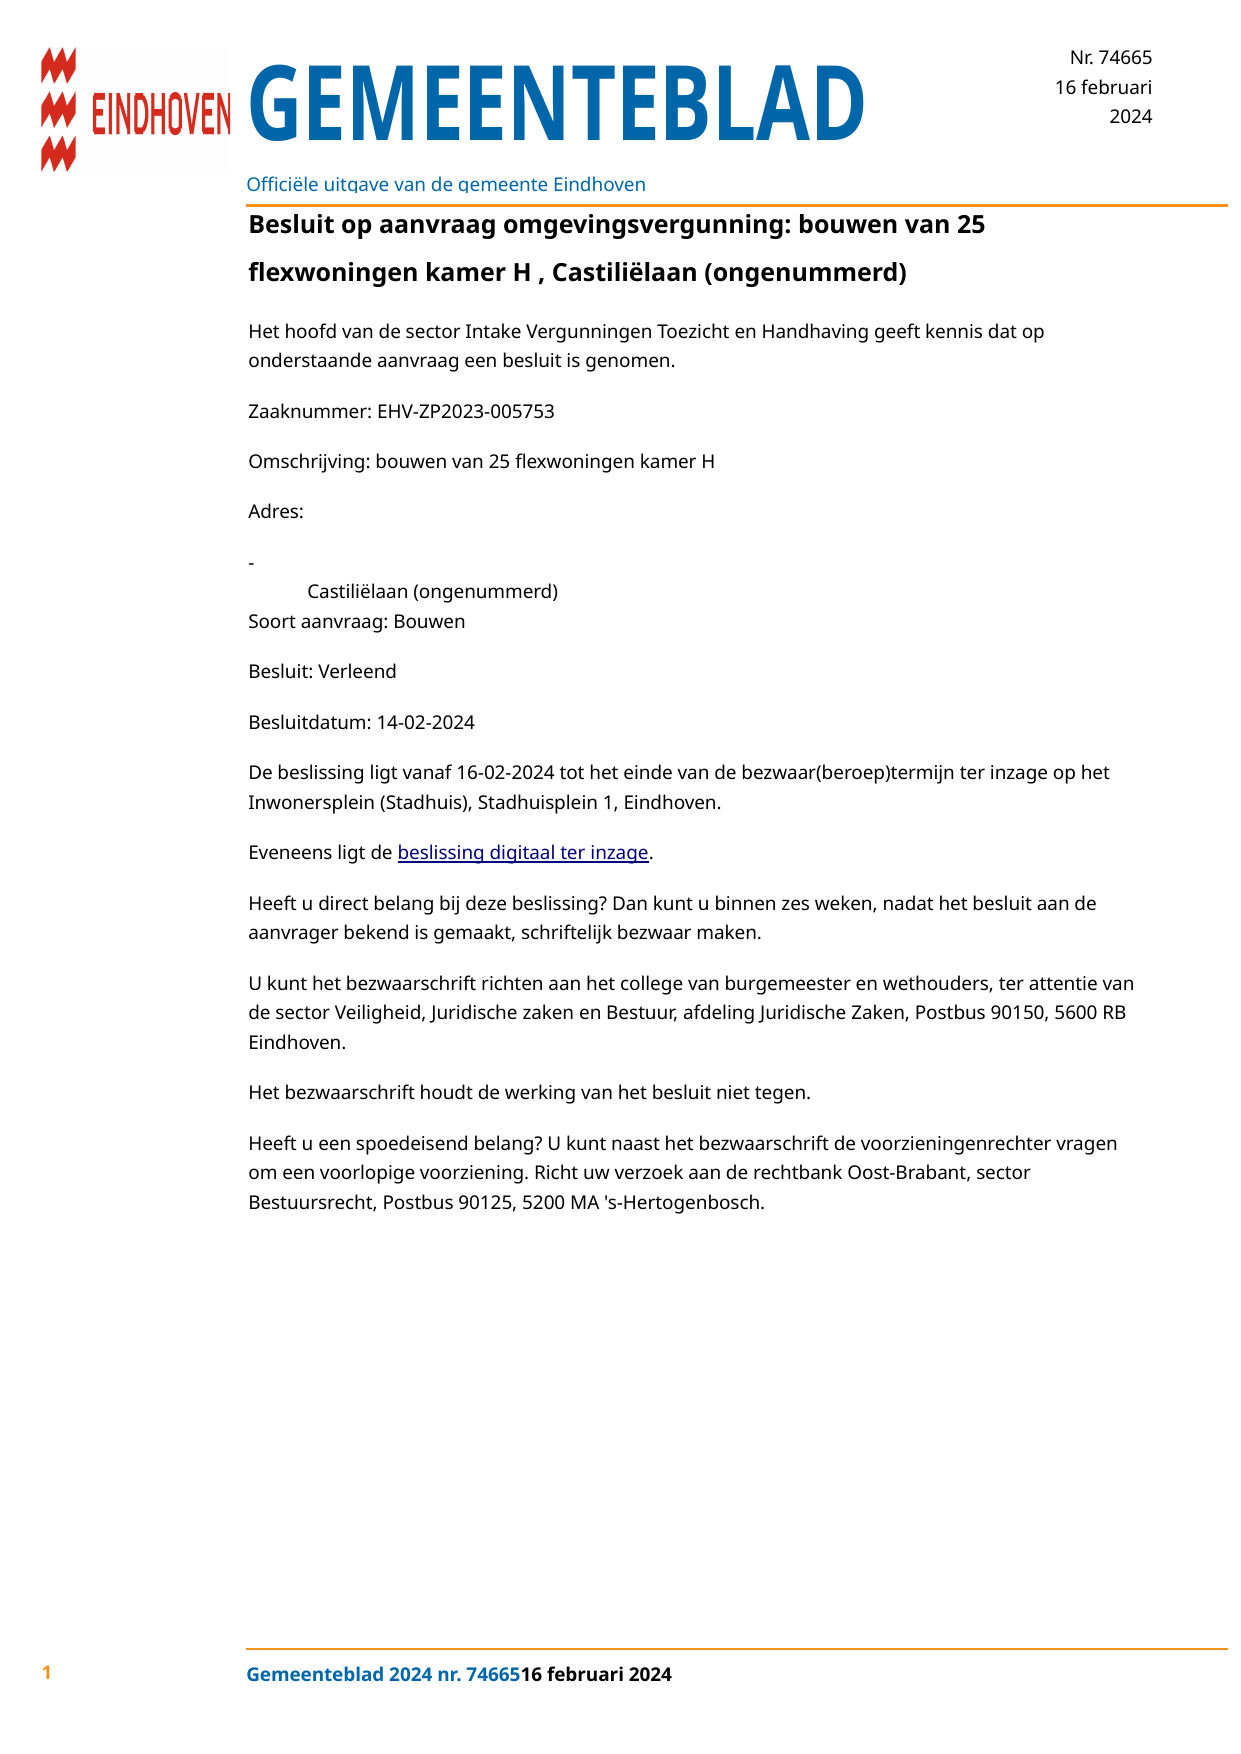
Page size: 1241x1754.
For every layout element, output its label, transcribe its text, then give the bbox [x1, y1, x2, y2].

list Castiliëlaan (ongenummerd) [248, 579, 1152, 604]
picture [41, 47, 231, 172]
text Het bezwaarschrift houdt de werking van het besluit niet tegen. [248, 1079, 1152, 1105]
text Adres: [248, 499, 1152, 524]
text Zaaknummer: EHV-ZP2023-005753 [248, 398, 1152, 424]
text Eveneens ligt de beslissing digitaal ter inzage. [248, 839, 1152, 865]
text Omschrijving: bouwen van 25 flexwoningen kamer H [248, 448, 1152, 474]
text De beslissing ligt vanaf 16-02-2024 tot het einde van de bezwaar(beroep)termijn ter inzage op het Inwonersplein (Stadhuis), Stadhuisplein 1, Eindhoven. [248, 759, 1152, 815]
text Heeft u een spoedeisend belang? U kunt naast het bezwaarschrift de voorzieningenrechter vragen om een voorlopige voorziening. Richt uw verzoek aan de rechtbank Oost-Brabant, sector Bestuursrecht, Postbus 90125, 5200 MA 's-Hertogenbosch. [248, 1130, 1152, 1215]
text Heeft u direct belang bij deze beslissing? Dan kunt u binnen zes weken, nadat het besluit aan de aanvrager bekend is gemaakt, schriftelijk bezwaar maken. [248, 890, 1152, 945]
text U kunt het bezwaarschrift richten aan het college van burgemeester en wethouders, ter attentie van de sector Veiligheid, Juridische zaken en Bestuur, afdeling Juridische Zaken, Postbus 90150, 5600 RB Eindhoven. [248, 970, 1152, 1055]
text Besluitdatum: 14-02-2024 [248, 709, 1152, 735]
text Besluit: Verleend [248, 659, 1152, 684]
text Het hoofd van de sector Intake Vergunningen Toezicht en Handhaving geeft kennis dat op onderstaande aanvraag een besluit is genomen. [248, 318, 1152, 373]
text Besluit op aanvraag omgevingsvergunning: bouwen van 25 flexwoningen kamer H , Castiliëlaan (ongenummerd) [248, 207, 1152, 288]
text Soort aanvraag: Bouwen [248, 608, 1152, 634]
